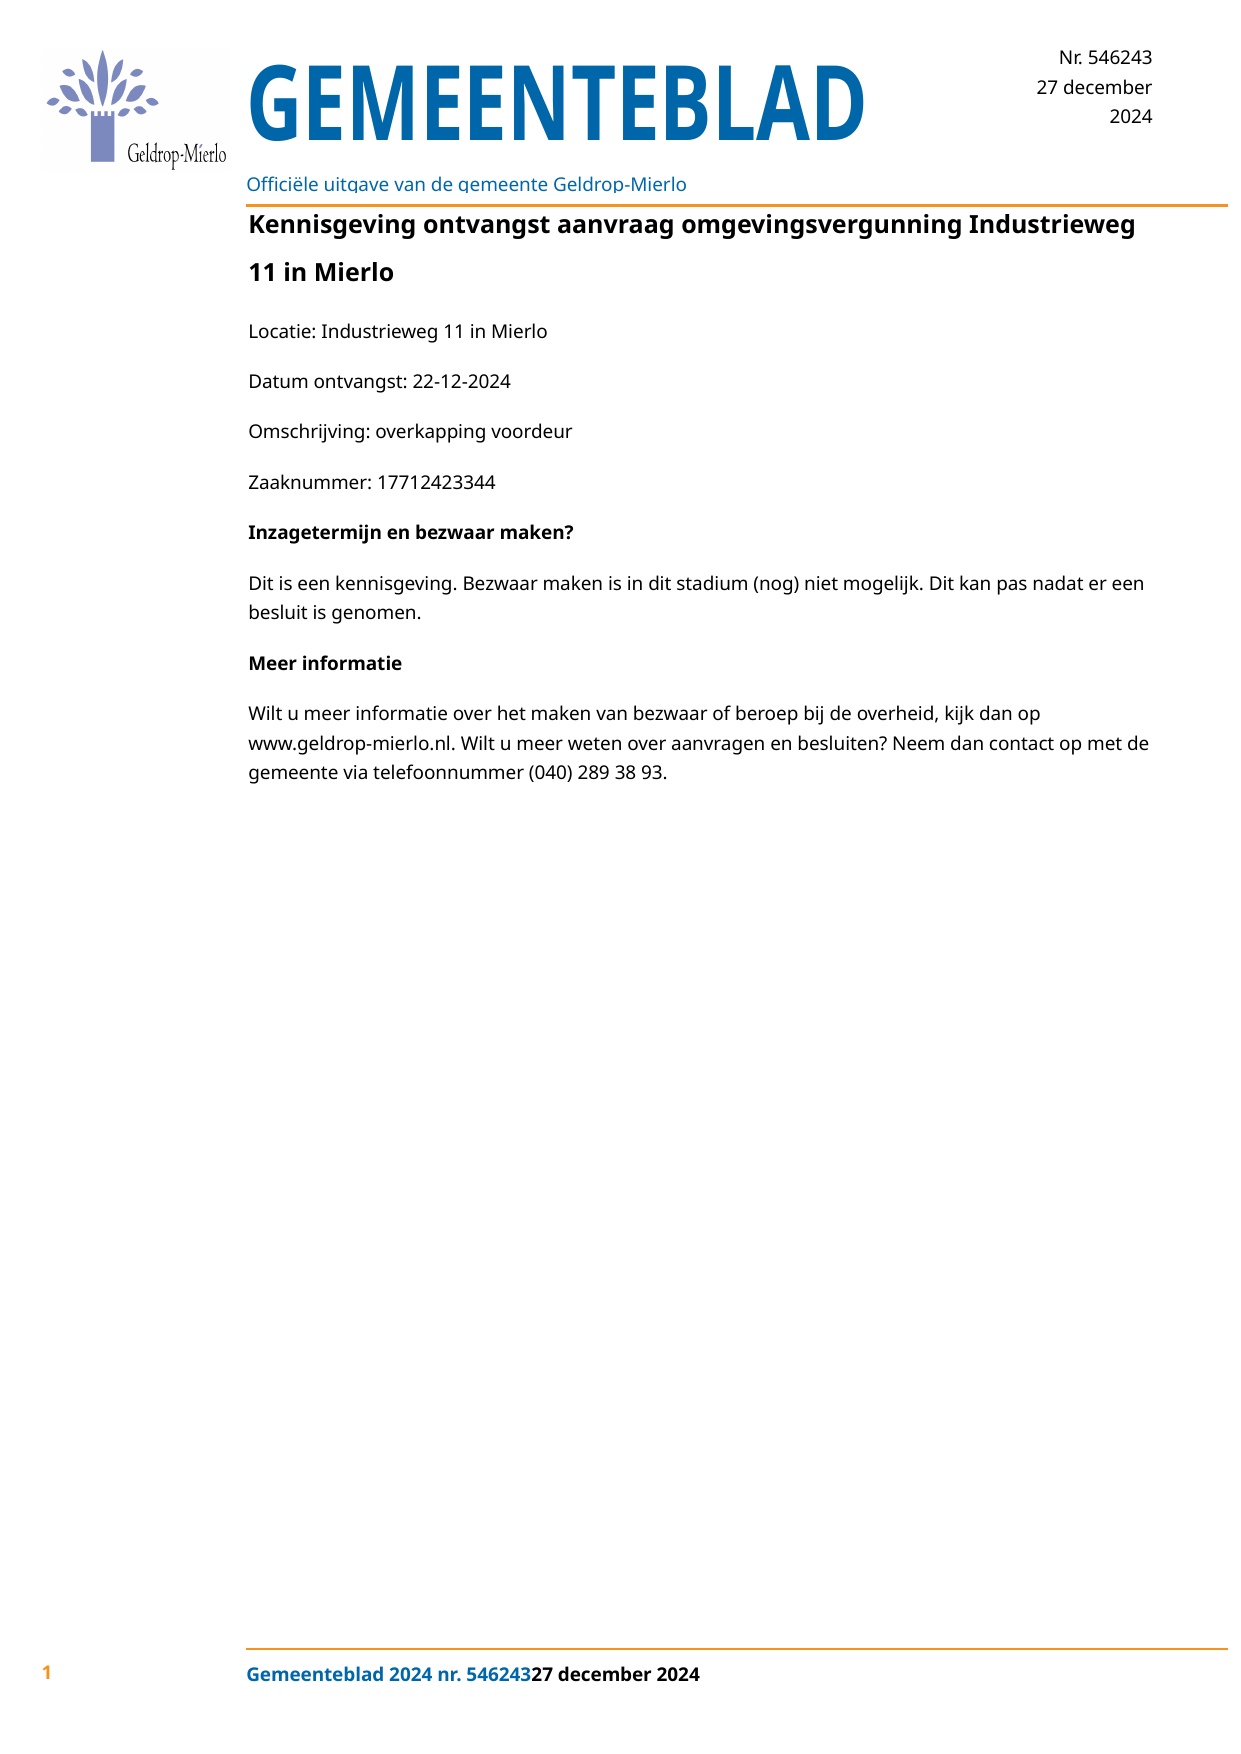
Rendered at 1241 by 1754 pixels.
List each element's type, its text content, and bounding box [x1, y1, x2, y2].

text Zaaknummer: 17712423344 [248, 469, 1152, 495]
text Datum ontvangst: 22-12-2024 [248, 368, 1152, 394]
text Omschrijving: overkapping voordeur [248, 419, 1152, 444]
picture [41, 47, 231, 172]
text Dit is een kennisgeving. Bezwaar maken is in dit stadium (nog) niet mogelijk. Dit kan pas nadat er een besluit is genomen. [248, 570, 1152, 625]
text Inzagetermijn en bezwaar maken? [248, 519, 1152, 545]
text Wilt u meer informatie over het maken van bezwaar of beroep bij de overheid, kijk dan op www.geldrop-mierlo.nl. Wilt u meer weten over aanvragen en besluiten? Neem dan contact op met de gemeente via telefoonnummer (040) 289 38 93. [248, 700, 1152, 785]
text Locatie: Industrieweg 11 in Mierlo [248, 318, 1152, 344]
text Kennisgeving ontvangst aanvraag omgevingsvergunning Industrieweg 11 in Mierlo [248, 207, 1152, 288]
text Meer informatie [248, 650, 1152, 676]
